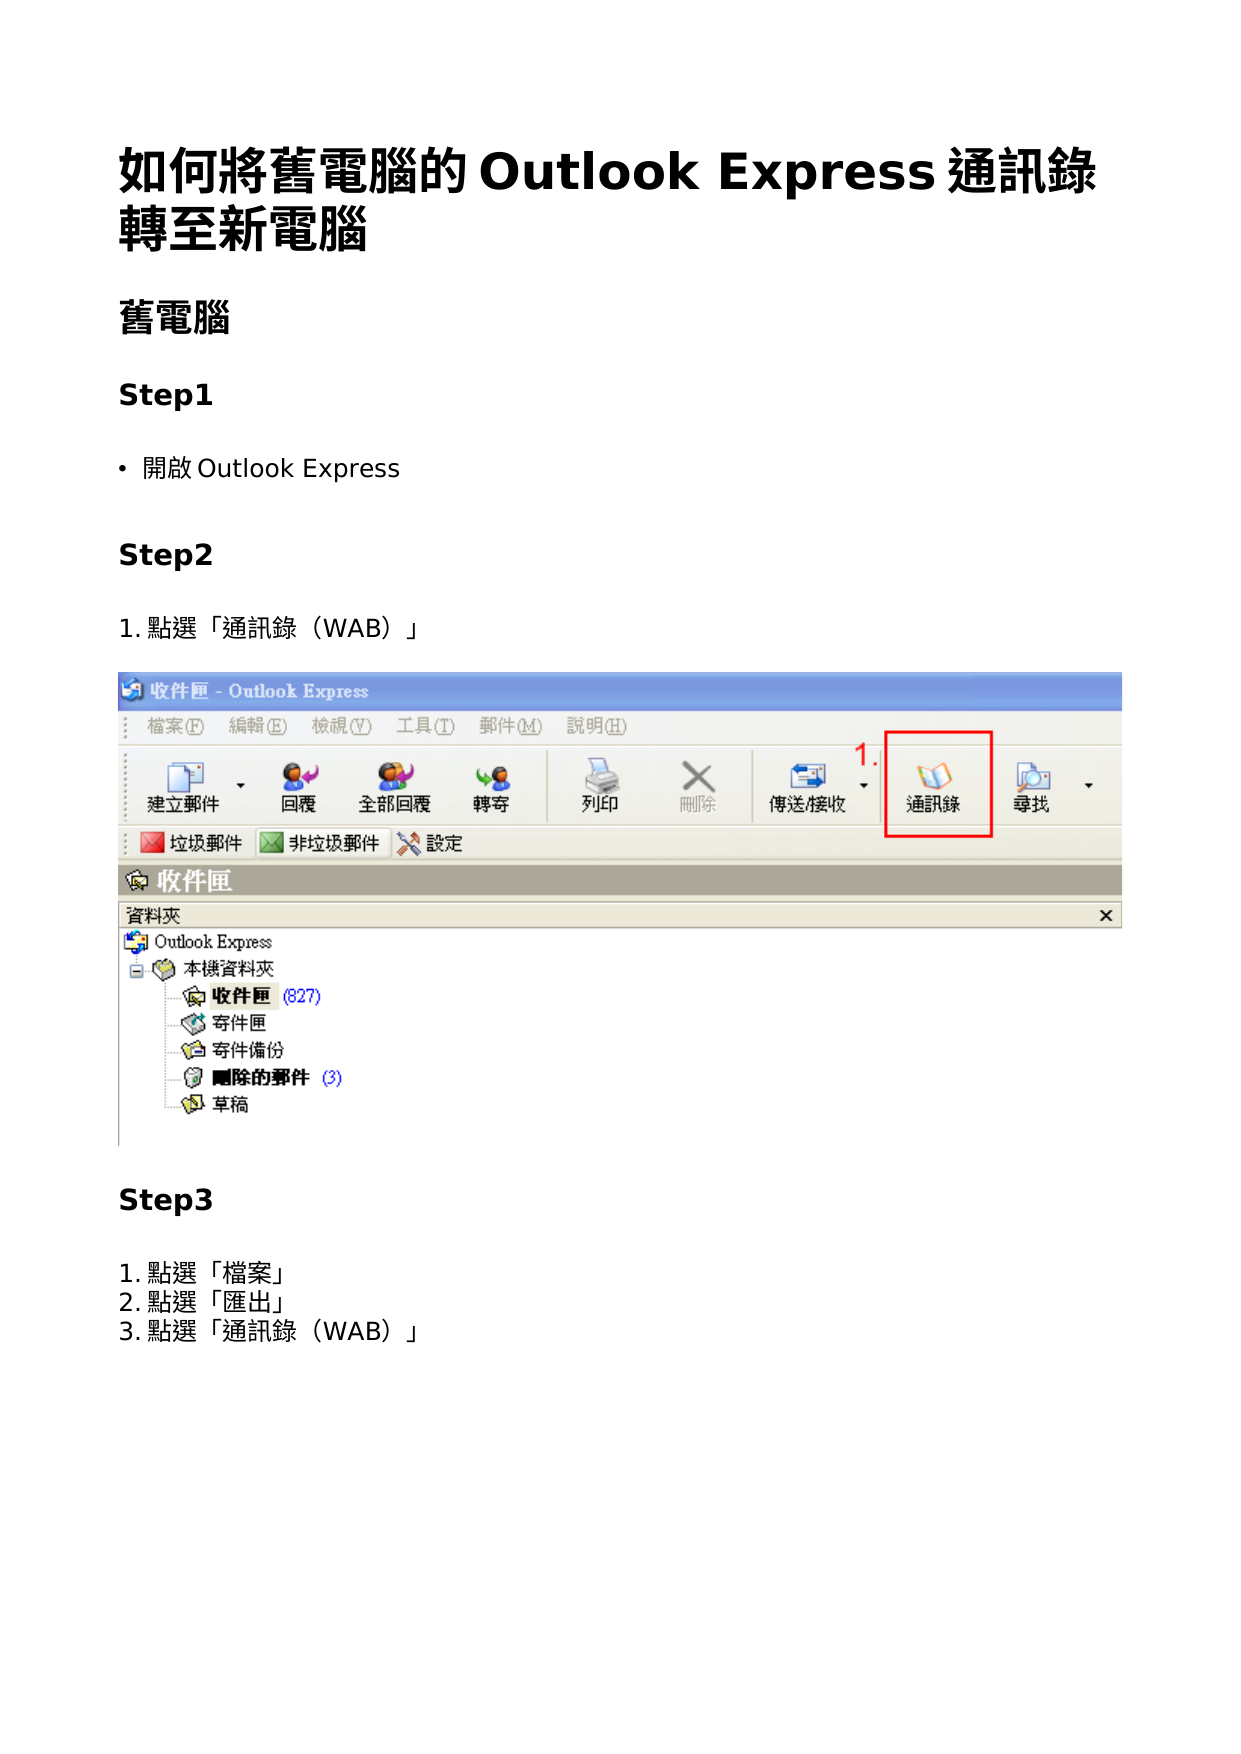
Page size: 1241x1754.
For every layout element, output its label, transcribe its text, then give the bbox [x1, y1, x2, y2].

list 點選「匯出」 [118, 1288, 1122, 1317]
list 點選「通訊錄（WAB）」 [118, 1317, 1122, 1347]
subtitle 舊電腦 [118, 297, 1122, 341]
subtitle Step2 [118, 538, 1122, 572]
list 開啟Outlook Express [118, 454, 1122, 483]
subtitle Step3 [118, 1183, 1122, 1217]
picture [118, 672, 1123, 1146]
list 點選「通訊錄（WAB）」 [118, 614, 1122, 643]
subtitle Step1 [118, 378, 1122, 412]
list 點選「檔案」 [118, 1259, 1122, 1288]
subtitle 如何將舊電腦的Outlook Express通訊錄轉至新電腦 [118, 143, 1122, 259]
